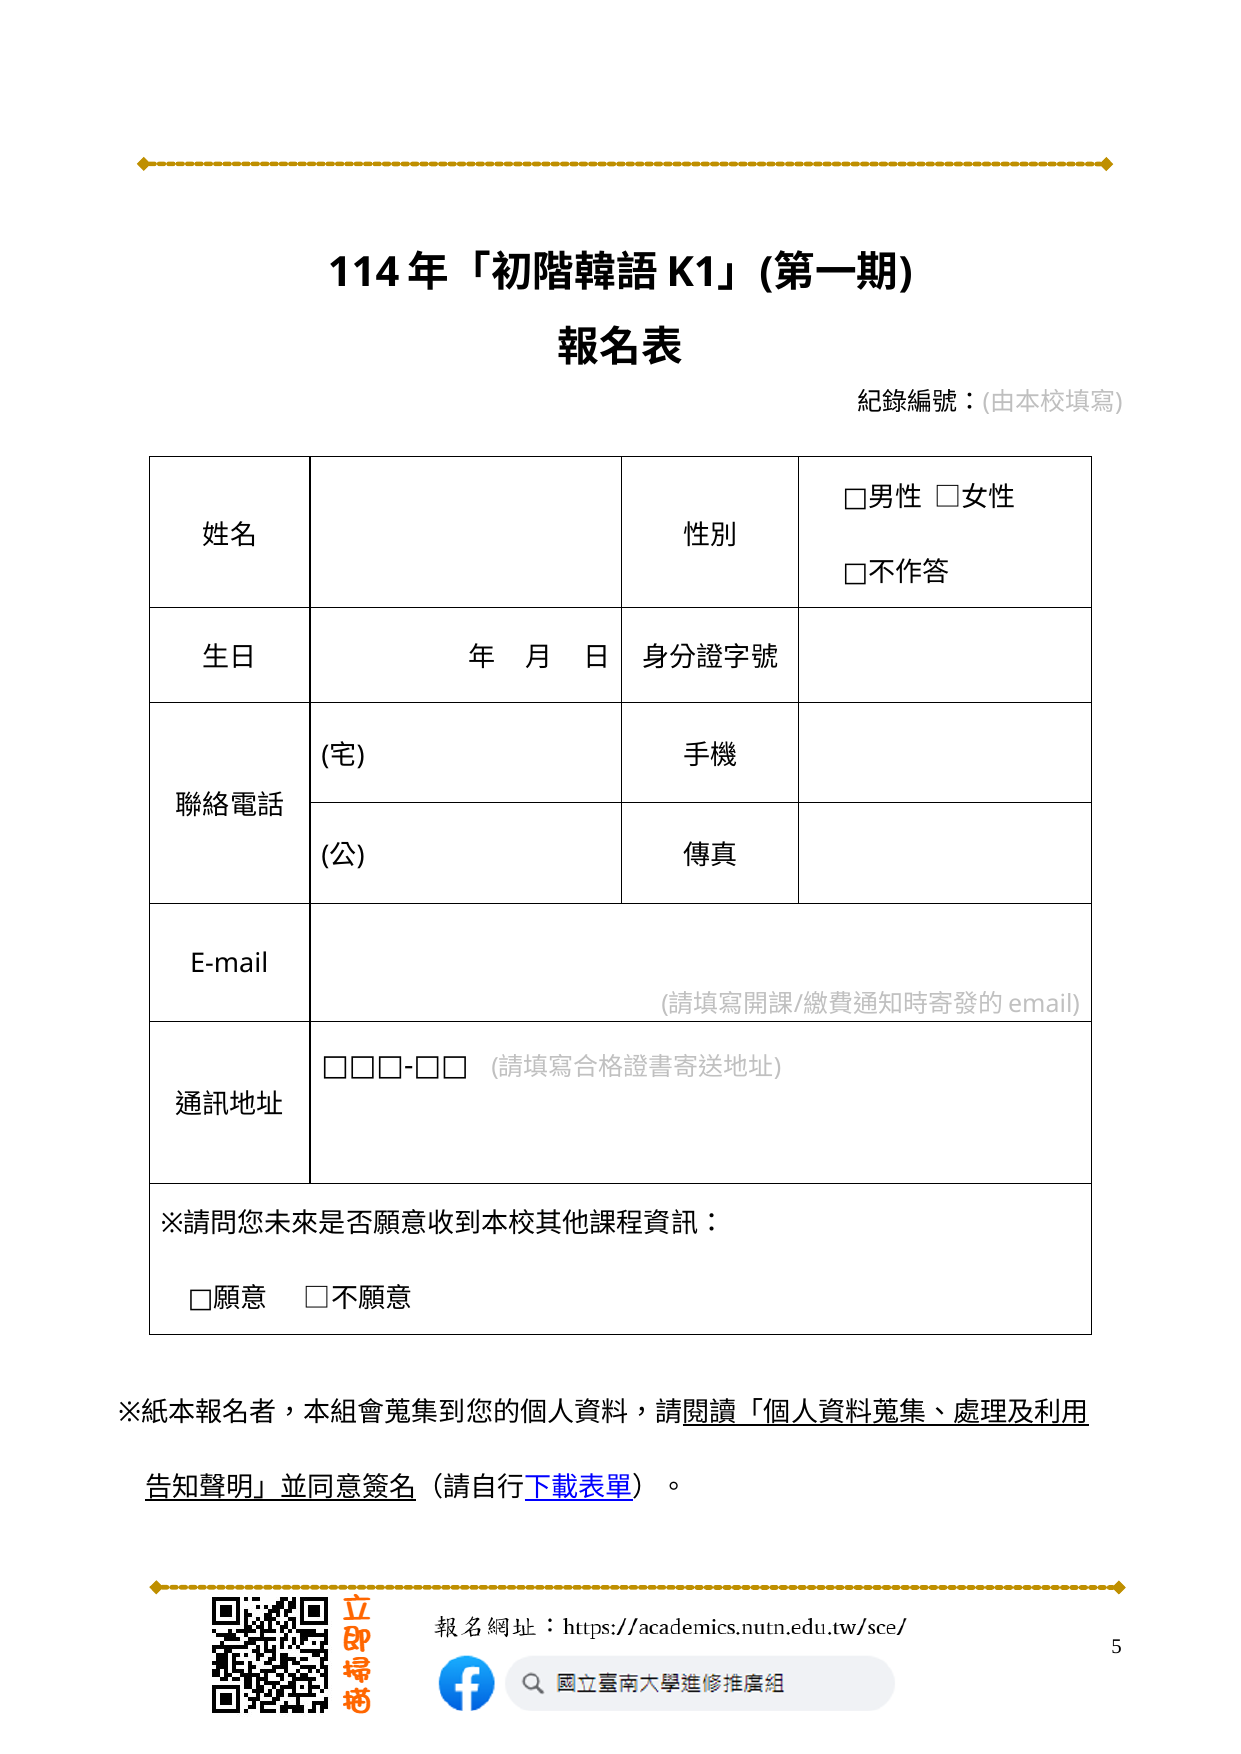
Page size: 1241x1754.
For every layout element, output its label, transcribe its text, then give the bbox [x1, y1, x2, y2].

table_header □男性 □女性 □不作答 [799, 457, 1091, 607]
table_cell 傳真 [622, 803, 798, 903]
text 報名表 [118, 306, 1122, 381]
table_cell 手機 [622, 703, 798, 802]
table_cell [799, 703, 1091, 802]
table_cell [799, 803, 1091, 903]
picture [196, 1589, 378, 1725]
text 紀錄編號：(由本校填寫) [118, 381, 1122, 419]
table_cell 年 月 日 [311, 608, 621, 702]
table_cell (請填寫開課/繳費通知時寄發的email) [311, 904, 1091, 1021]
table_cell (公) [311, 803, 621, 903]
table_cell 身分證字號 [622, 608, 798, 702]
table_cell [799, 608, 1091, 702]
table_cell ※請問您未來是否願意收到本校其他課程資訊： □願意 □不願意 [150, 1184, 1091, 1333]
table_cell □□□-□□ (請填寫合格證書寄送地址) [311, 1022, 1091, 1182]
text 114年「初階韓語K1」(第一期) [118, 231, 1122, 306]
table_cell 聯絡電話 [150, 703, 309, 903]
picture [196, 1581, 378, 1586]
table_cell 通訊地址 [150, 1022, 309, 1182]
table_header 姓名 [150, 457, 309, 607]
table_header 性別 [622, 457, 798, 607]
text ※紙本報名者，本組會蒐集到您的個人資料，請閱讀「個人資料蒐集、處理及利用告知聲明」並同意簽名（請自行下載表單）。 [118, 1372, 1093, 1522]
table_cell 生日 [150, 608, 309, 702]
table_header [311, 457, 621, 607]
picture [417, 1600, 927, 1719]
table_cell E-mail [150, 904, 309, 1021]
table_cell (宅) [311, 703, 621, 802]
